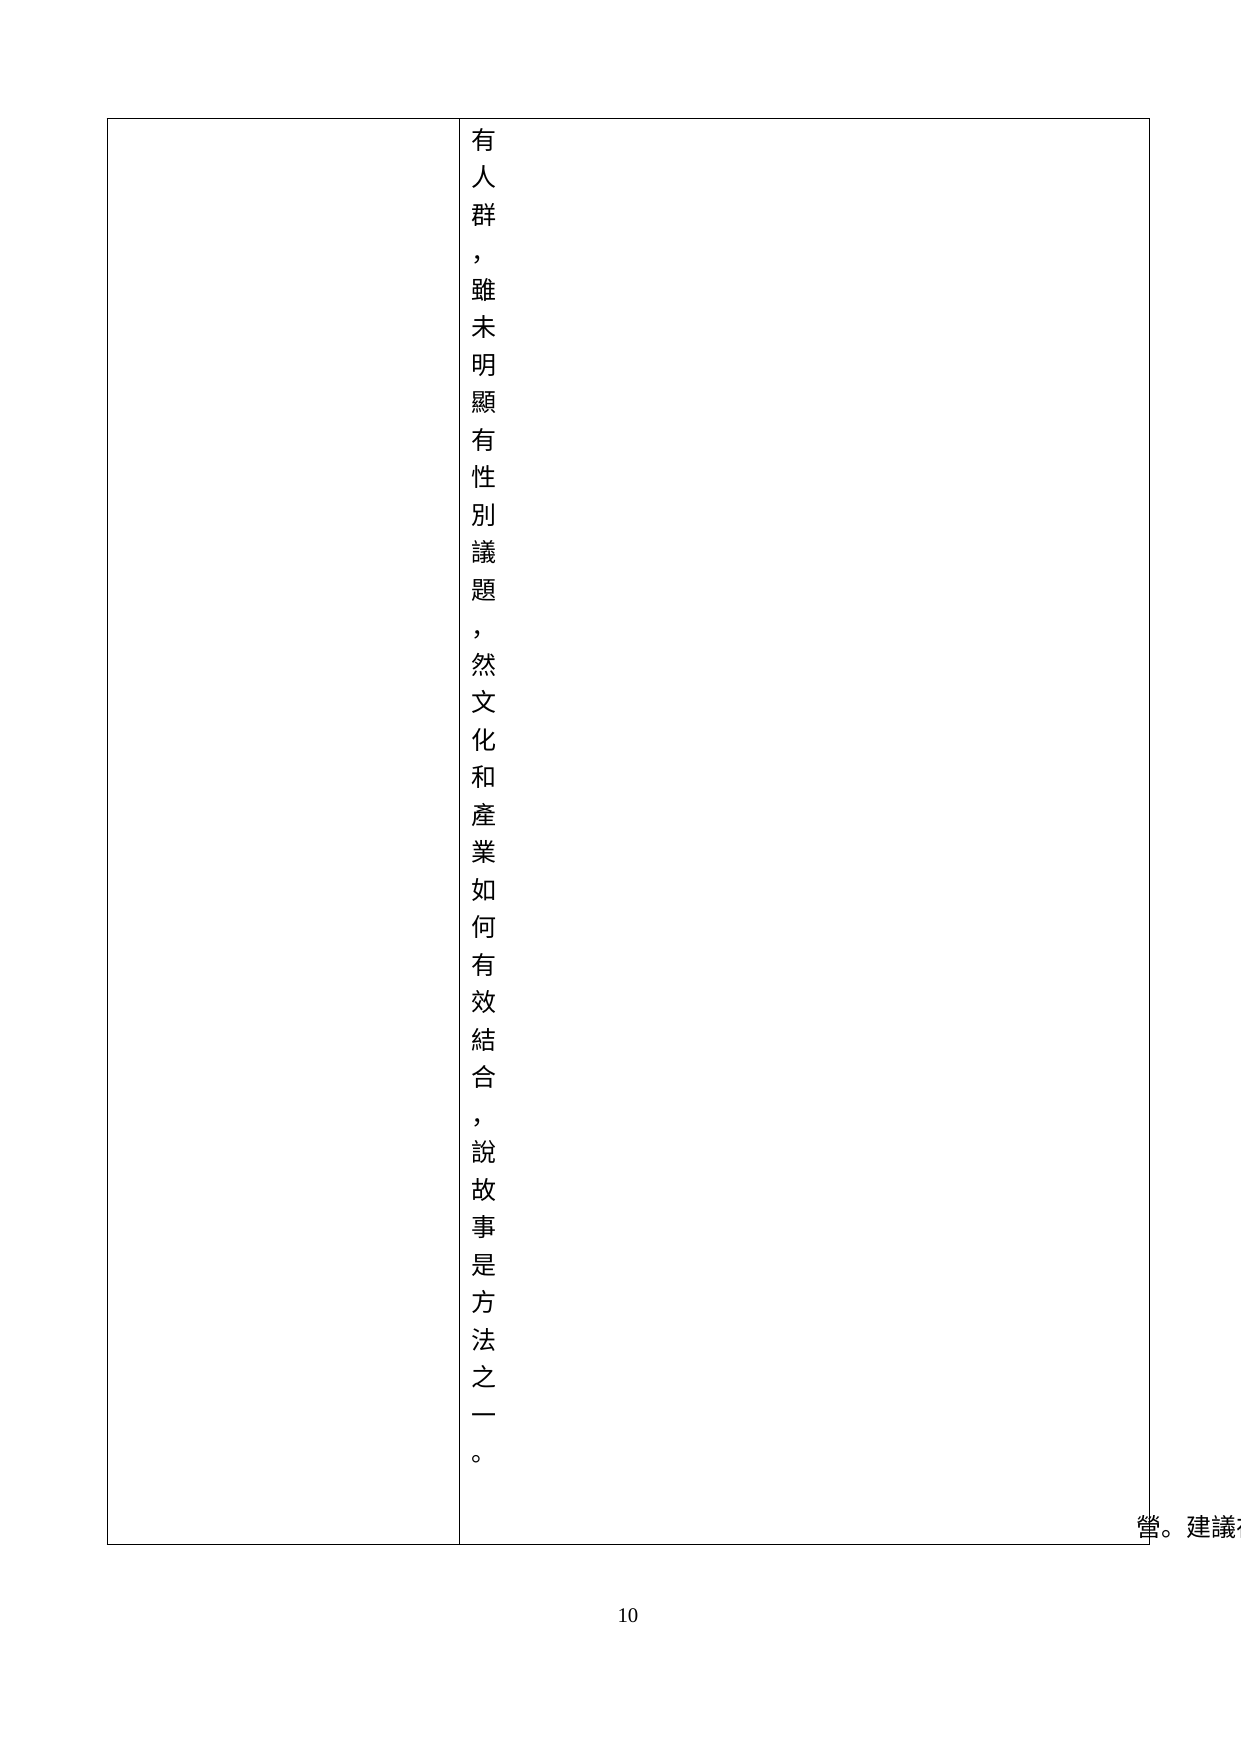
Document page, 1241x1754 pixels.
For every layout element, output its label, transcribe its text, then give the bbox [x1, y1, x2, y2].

table_cell 9-12綜合性檢視意見 [108, 119, 459, 1544]
table_cell 此計畫目標期透過科技傳媒，達到宣揚客家文化並行銷客家產業為目的。主要工作項目為(一)辦理客家產業相關活動宣傳； (二)辦理客家產業人才培訓課程宣導及相關活動訊息傳播。活動性質乃開放予所有人群，雖未明顯有性別議題，然文化和產業如何有效結合，說故事是方法之一。 由於客家女性在客家文化扮演很重要的角色，例如在當時生活艱困，食物取得和保存不易的條件下，客家女性以各種不同的醃製方法保存食物，為美化生活，利用植物染增加布的色彩，除了家務事之外，也參與農事以及家庭企業的經營。建議在工作項目可結合故事與產品，讓產品故事化，加深人們對客家文化的認識，並使產品或產業具文創加值效果。 [460, 119, 1149, 1544]
